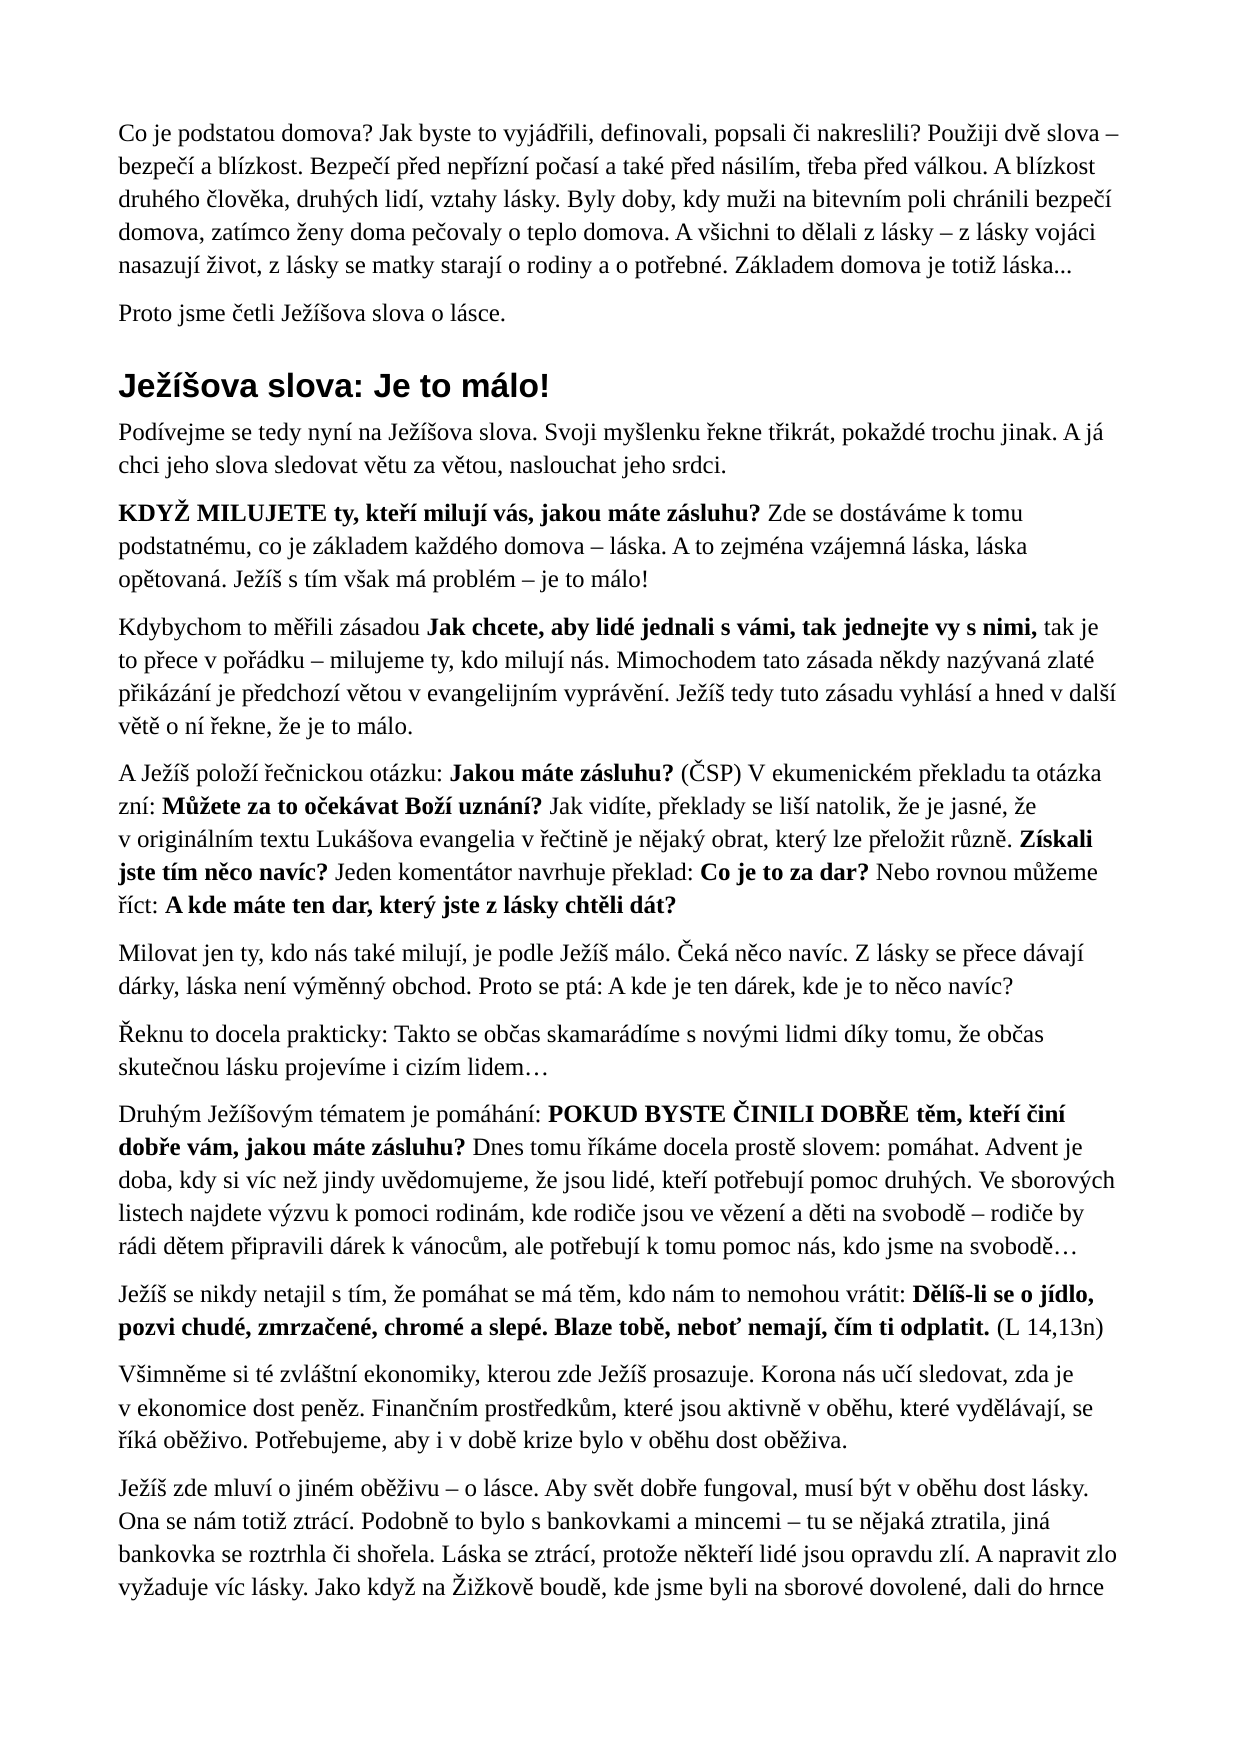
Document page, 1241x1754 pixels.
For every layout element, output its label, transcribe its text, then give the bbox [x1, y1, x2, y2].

text Všimněme si té zvláštní ekonomiky, kterou zde Ježíš prosazuje. Korona nás učí sledovat, zda je v ekonomice dost peněz. Finančním prostředkům, které jsou aktivně v oběhu, které vydělávají, se říká oběživo. Potřebujeme, aby i v době krize bylo v oběhu dost oběživa. [118, 1359, 1122, 1454]
subtitle Ježíšova slova: Je to málo! [118, 366, 1122, 405]
text Kdybychom to měřili zásadou Jak chcete, aby lidé jednali s vámi, tak jednejte vy s nimi, tak je to přece v pořádku – milujeme ty, kdo milují nás. Mimochodem tato zásada někdy nazývaná zlaté přikázání je předchozí větou v evangelijním vyprávění. Ježíš tedy tuto zásadu vyhlásí a hned v další větě o ní řekne, že je to málo. [118, 612, 1122, 739]
text Podívejme se tedy nyní na Ježíšova slova. Svoji myšlenku řekne třikrát, pokaždé trochu jinak. A já chci jeho slova sledovat větu za větou, naslouchat jeho srdci. [118, 417, 1122, 479]
text Ježíš se nikdy netajil s tím, že pomáhat se má těm, kdo nám to nemohou vrátit: Dělíš-li se o jídlo, pozvi chudé, zmrzačené, chromé a slepé. Blaze tobě, neboť nemají, čím ti odplatit. (L 14,13n) [118, 1279, 1122, 1341]
text Proto jsme četli Ježíšova slova o lásce. [118, 298, 1122, 327]
text Milovat jen ty, kdo nás také milují, je podle Ježíš málo. Čeká něco navíc. Z lásky se přece dávají dárky, láska není výměnný obchod. Proto se ptá: A kde je ten dárek, kde je to něco navíc? [118, 938, 1122, 1000]
text Ježíš zde mluví o jiném oběživu – o lásce. Aby svět dobře fungoval, musí být v oběhu dost lásky. Ona se nám totiž ztrácí. Podobně to bylo s bankovkami a mincemi – tu se nějaká ztratila, jiná bankovka se roztrhla či shořela. Láska se ztrácí, protože někteří lidé jsou opravdu zlí. A napravit zlo vyžaduje víc lásky. Jako když na Žižkově boudě, kde jsme byli na sborové dovolené, dali do hrnce [118, 1473, 1122, 1601]
text Co je podstatou domova? Jak byste to vyjádřili, definovali, popsali či nakreslili? Použiji dvě slova – bezpečí a blízkost. Bezpečí před nepřízní počasí a také před násilím, třeba před válkou. A blízkost druhého člověka, druhých lidí, vztahy lásky. Byly doby, kdy muži na bitevním poli chránili bezpečí domova, zatímco ženy doma pečovaly o teplo domova. A všichni to dělali z lásky – z lásky vojáci nasazují život, z lásky se matky starají o rodiny a o potřebné. Základem domova je totiž láska... [118, 118, 1122, 279]
text Řeknu to docela prakticky: Takto se občas skamarádíme s novými lidmi díky tomu, že občas skutečnou lásku projevíme i cizím lidem… [118, 1019, 1122, 1080]
text A Ježíš položí řečnickou otázku: Jakou máte zásluhu? (ČSP) V ekumenickém překladu ta otázka zní: Můžete za to očekávat Boží uznání? Jak vidíte, překlady se liší natolik, že je jasné, že v originálním textu Lukášova evangelia v řečtině je nějaký obrat, který lze přeložit různě. Získali jste tím něco navíc? Jeden komentátor navrhuje překlad: Co je to za dar? Nebo rovnou můžeme říct: A kde máte ten dar, který jste z lásky chtěli dát? [118, 758, 1122, 919]
text Když milujete ty, kteří milují vás, jakou máte zásluhu? Zde se dostáváme k tomu podstatnému, co je základem každého domova – láska. A to zejména vzájemná láska, láska opětovaná. Ježíš s tím však má problém – je to málo! [118, 498, 1122, 593]
text Druhým Ježíšovým tématem je pomáhání: Pokud byste činili dobře těm, kteří činí dobře vám, jakou máte zásluhu? Dnes tomu říkáme docela prostě slovem: pomáhat. Advent je doba, kdy si víc než jindy uvědomujeme, že jsou lidé, kteří potřebují pomoc druhých. Ve sborových listech najdete výzvu k pomoci rodinám, kde rodiče jsou ve vězení a děti na svobodě – rodiče by rádi dětem připravili dárek k vánocům, ale potřebují k tomu pomoc nás, kdo jsme na svobodě… [118, 1099, 1122, 1260]
